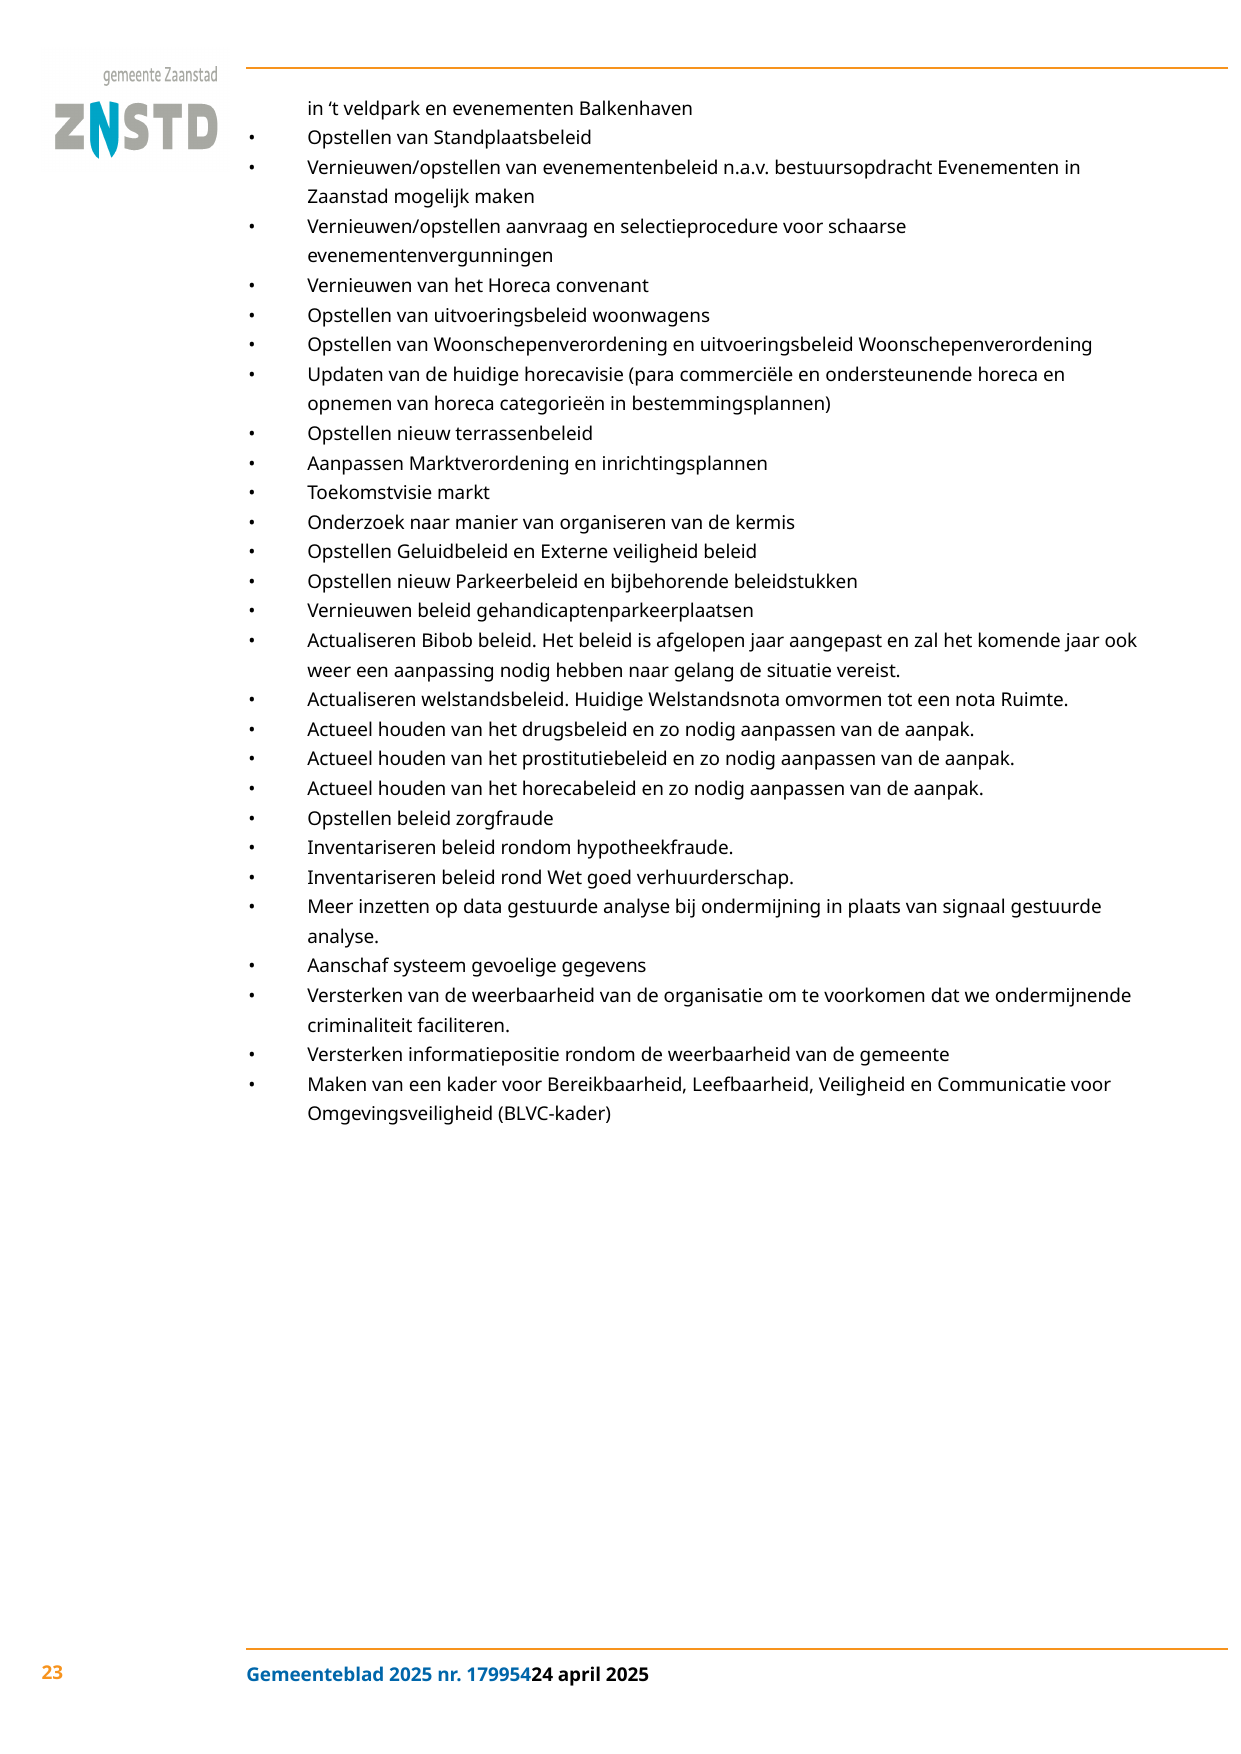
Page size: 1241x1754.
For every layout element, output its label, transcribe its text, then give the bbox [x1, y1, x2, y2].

list Aanpassen Marktverordening en inrichtingsplannen [248, 450, 1152, 476]
list in ‘t veldpark en evenementen Balkenhaven [248, 95, 1152, 121]
picture [41, 47, 231, 172]
list Meer inzetten op data gestuurde analyse bij ondermijning in plaats van signaal gestuurde analyse. [248, 893, 1152, 949]
list Opstellen Geluidbeleid en Externe veiligheid beleid [248, 538, 1152, 564]
list Opstellen nieuw terrassenbeleid [248, 420, 1152, 446]
list Inventariseren beleid rond Wet goed verhuurderschap. [248, 864, 1152, 890]
list Opstellen van uitvoeringsbeleid woonwagens [248, 302, 1152, 328]
list Inventariseren beleid rondom hypotheekfraude. [248, 834, 1152, 860]
list Toekomstvisie markt [248, 479, 1152, 505]
list Actueel houden van het prostitutiebeleid en zo nodig aanpassen van de aanpak. [248, 746, 1152, 771]
list Actualiseren Bibob beleid. Het beleid is afgelopen jaar aangepast en zal het komende jaar ook weer een aanpassing nodig hebben naar gelang de situatie vereist. [248, 627, 1152, 683]
list Updaten van de huidige horecavisie (para commerciële en ondersteunende horeca en opnemen van horeca categorieën in bestemmingsplannen) [248, 361, 1152, 416]
list Aanschaf systeem gevoelige gegevens [248, 953, 1152, 978]
list Opstellen nieuw Parkeerbeleid en bijbehorende beleidstukken [248, 568, 1152, 594]
list Maken van een kader voor Bereikbaarheid, Leefbaarheid, Veiligheid en Communicatie voor Omgevingsveiligheid (BLVC-kader) [248, 1071, 1152, 1126]
list Vernieuwen/opstellen aanvraag en selectieprocedure voor schaarse evenementenvergunningen [248, 213, 1152, 268]
list Vernieuwen/opstellen van evenementenbeleid n.a.v. bestuursopdracht Evenementen in Zaanstad mogelijk maken [248, 154, 1152, 209]
list Opstellen van Woonschepenverordening en uitvoeringsbeleid Woonschepenverordening [248, 331, 1152, 357]
list Actueel houden van het horecabeleid en zo nodig aanpassen van de aanpak. [248, 775, 1152, 801]
list Actueel houden van het drugsbeleid en zo nodig aanpassen van de aanpak. [248, 716, 1152, 742]
list Vernieuwen van het Horeca convenant [248, 272, 1152, 298]
list Versterken informatiepositie rondom de weerbaarheid van de gemeente [248, 1041, 1152, 1067]
list Vernieuwen beleid gehandicaptenparkeerplaatsen [248, 598, 1152, 623]
list Opstellen beleid zorgfraude [248, 805, 1152, 831]
list Onderzoek naar manier van organiseren van de kermis [248, 509, 1152, 535]
list Opstellen van Standplaatsbeleid [248, 124, 1152, 150]
list Actualiseren welstandsbeleid. Huidige Welstandsnota omvormen tot een nota Ruimte. [248, 686, 1152, 712]
list Versterken van de weerbaarheid van de organisatie om te voorkomen dat we ondermijnende criminaliteit faciliteren. [248, 982, 1152, 1038]
